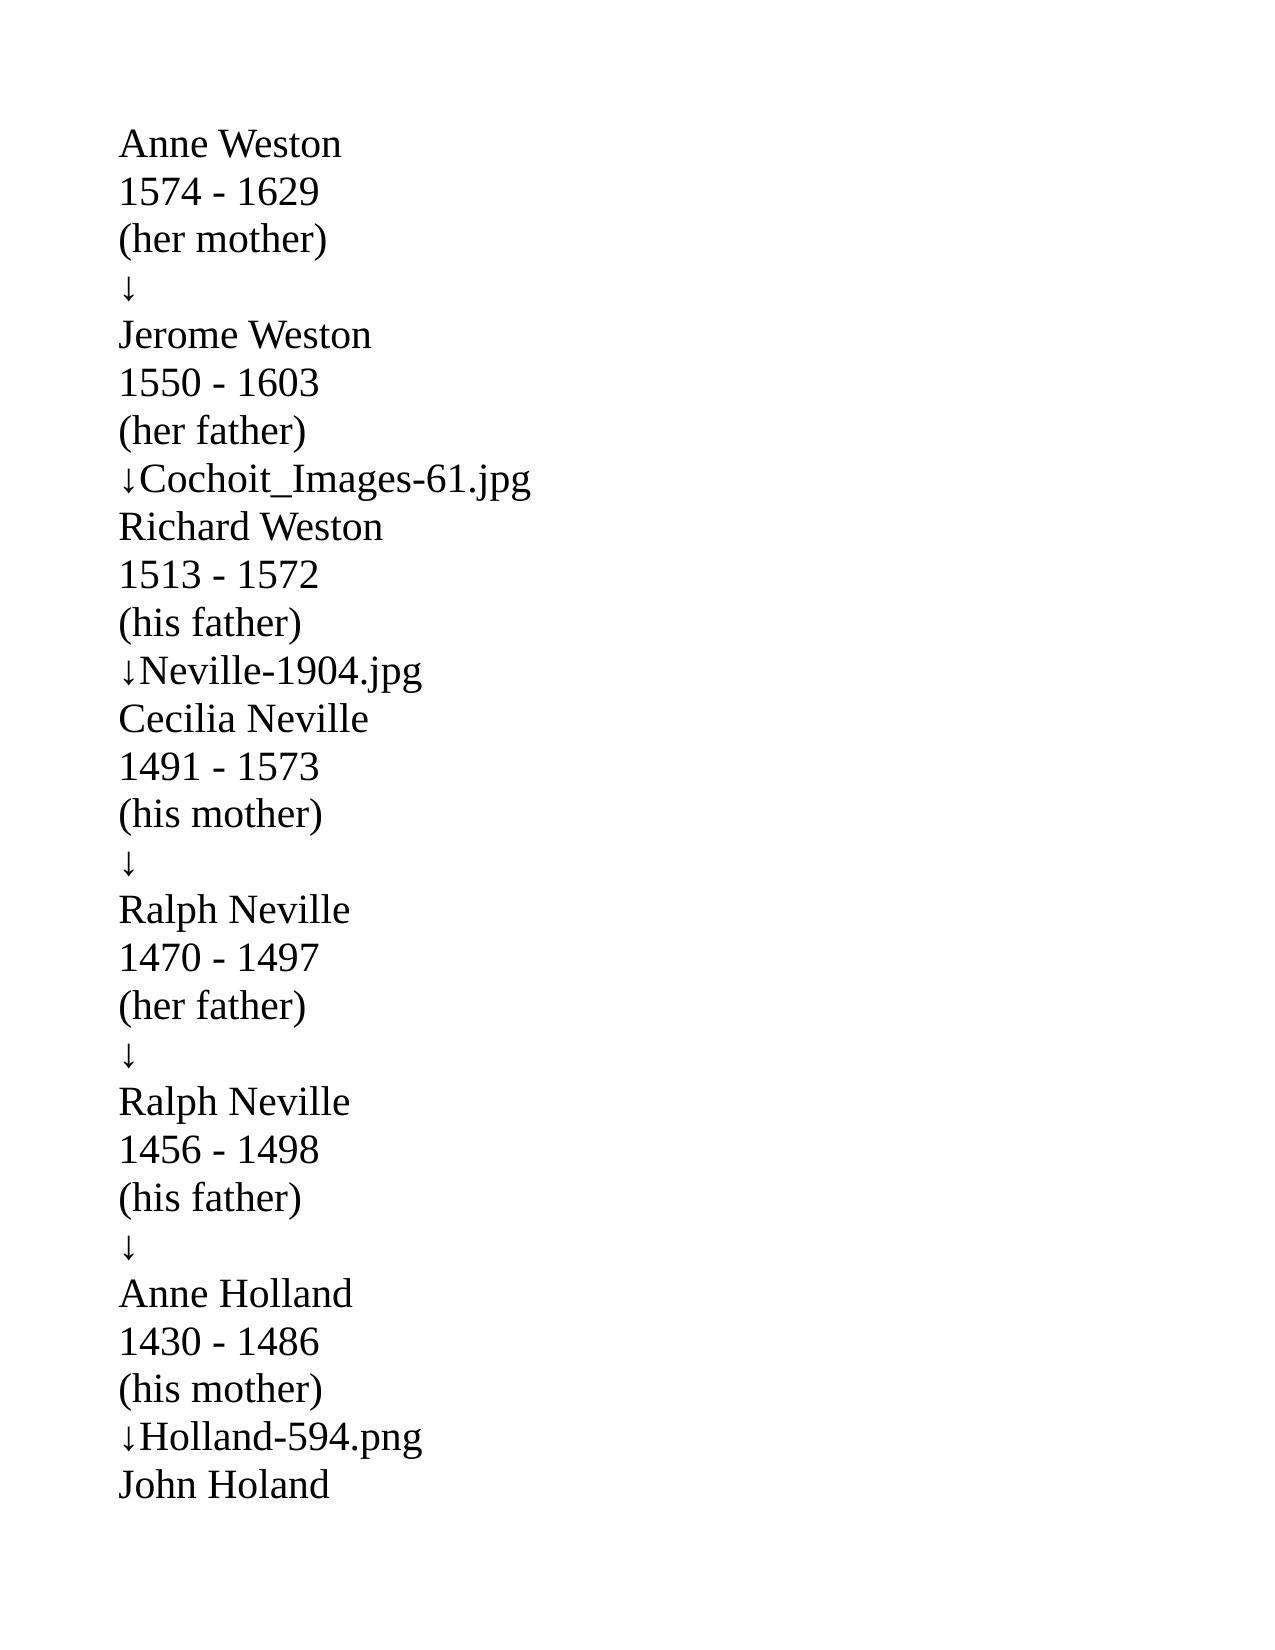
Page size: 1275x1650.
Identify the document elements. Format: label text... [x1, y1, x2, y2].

text (her father) [118, 406, 1157, 453]
text John Holand [118, 1460, 1157, 1508]
text 1430 - 1486 [118, 1316, 1157, 1364]
text (her mother) [118, 214, 1157, 262]
text Jerome Weston [118, 310, 1157, 358]
text ↓ [118, 262, 1157, 310]
text Anne Holland [118, 1268, 1157, 1316]
text (her father) [118, 981, 1157, 1028]
text 1456 - 1498 [118, 1124, 1157, 1172]
text ↓Cochoit_Images-61.jpg [118, 453, 1157, 501]
text 1574 - 1629 [118, 166, 1157, 214]
text 1491 - 1573 [118, 741, 1157, 789]
text (his mother) [118, 1364, 1157, 1412]
text ↓ [118, 837, 1157, 885]
text Anne Weston [118, 118, 1157, 166]
text ↓ [118, 1220, 1157, 1268]
text Cecilia Neville [118, 693, 1157, 741]
text (his mother) [118, 789, 1157, 837]
text ↓Neville-1904.jpg [118, 645, 1157, 693]
text Ralph Neville [118, 885, 1157, 933]
text Richard Weston [118, 501, 1157, 549]
text 1470 - 1497 [118, 933, 1157, 981]
text 1550 - 1603 [118, 358, 1157, 406]
text ↓Holland-594.png [118, 1412, 1157, 1460]
text (his father) [118, 597, 1157, 645]
text 1513 - 1572 [118, 549, 1157, 597]
text ↓ [118, 1028, 1157, 1076]
text (his father) [118, 1172, 1157, 1220]
text Ralph Neville [118, 1076, 1157, 1124]
